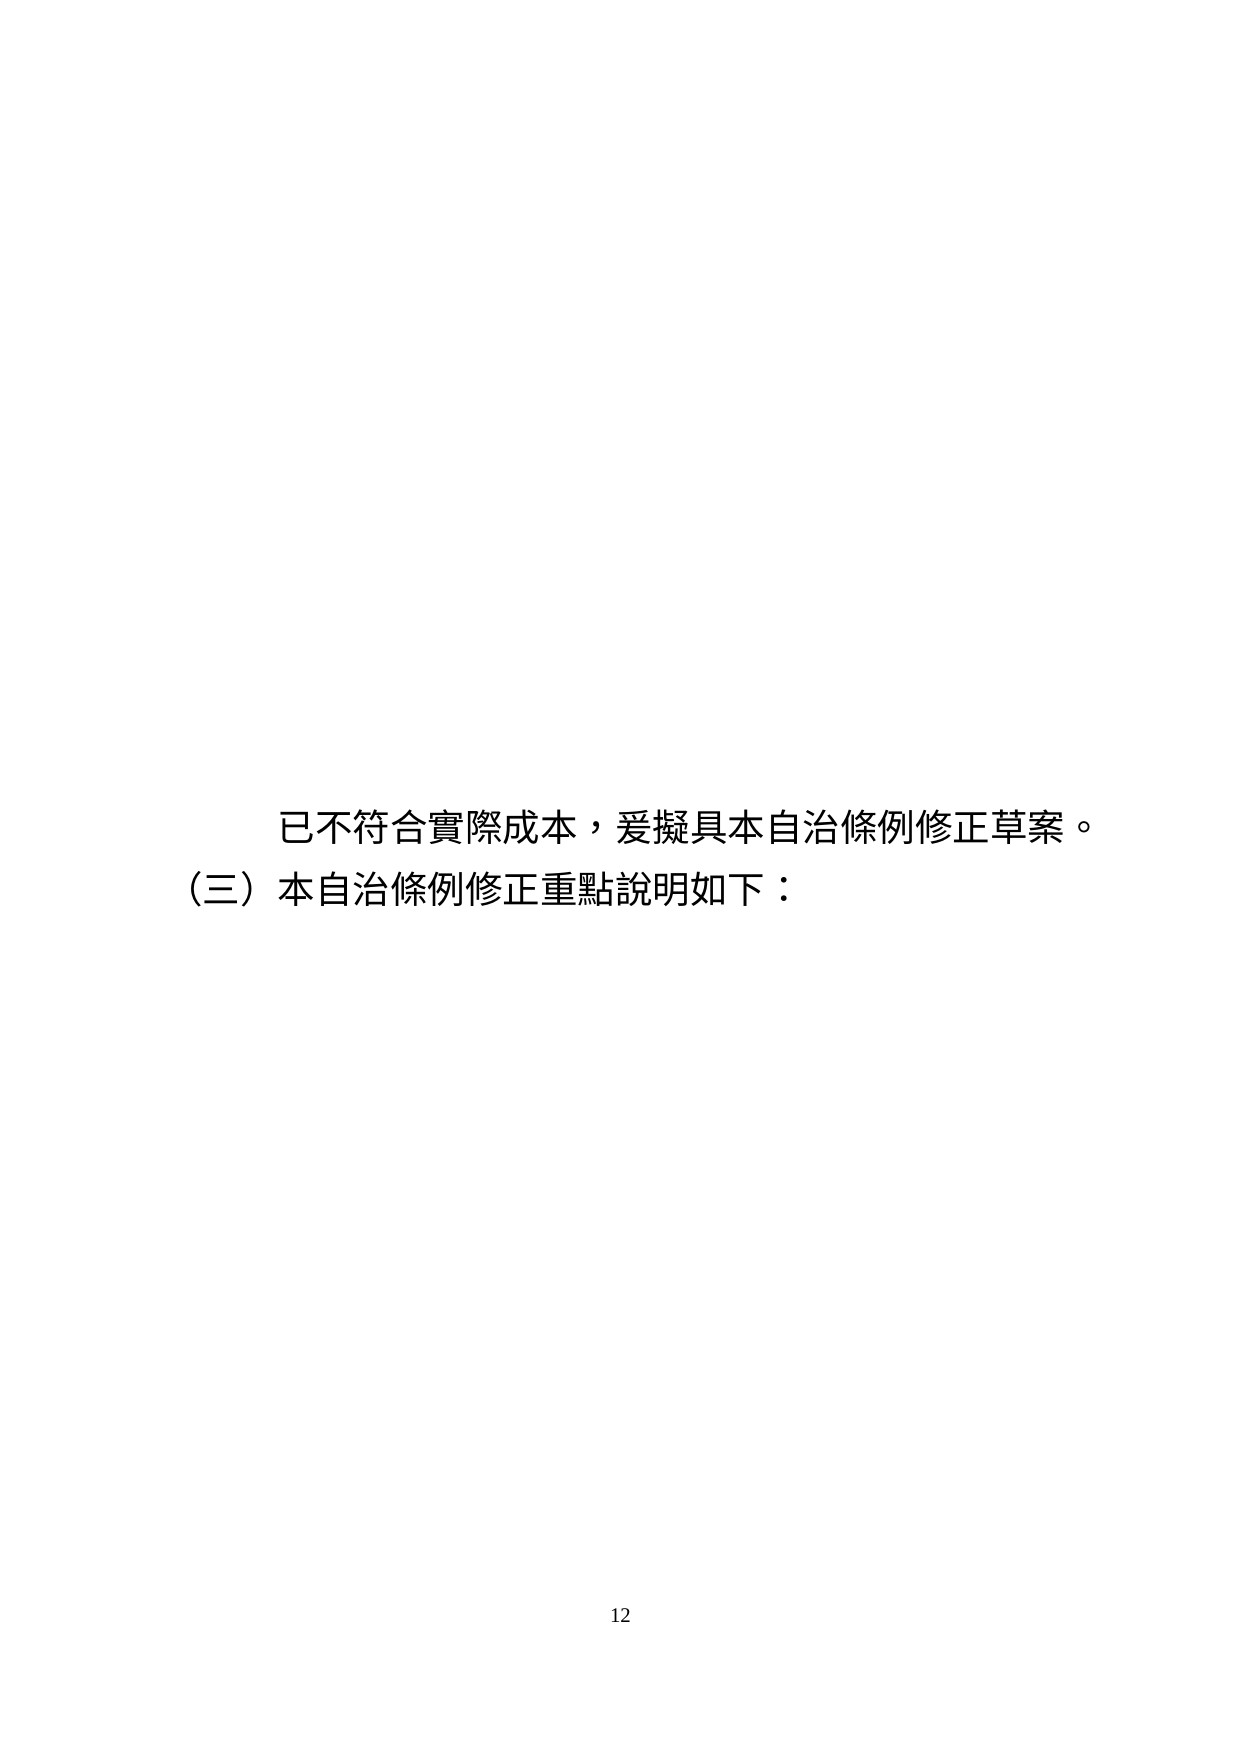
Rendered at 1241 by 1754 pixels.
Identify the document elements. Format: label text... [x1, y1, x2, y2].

text 已不符合實際成本，爰擬具本自治條例修正草案。 [165, 783, 1122, 846]
text （三）本自治條例修正重點說明如下： [165, 846, 1122, 908]
